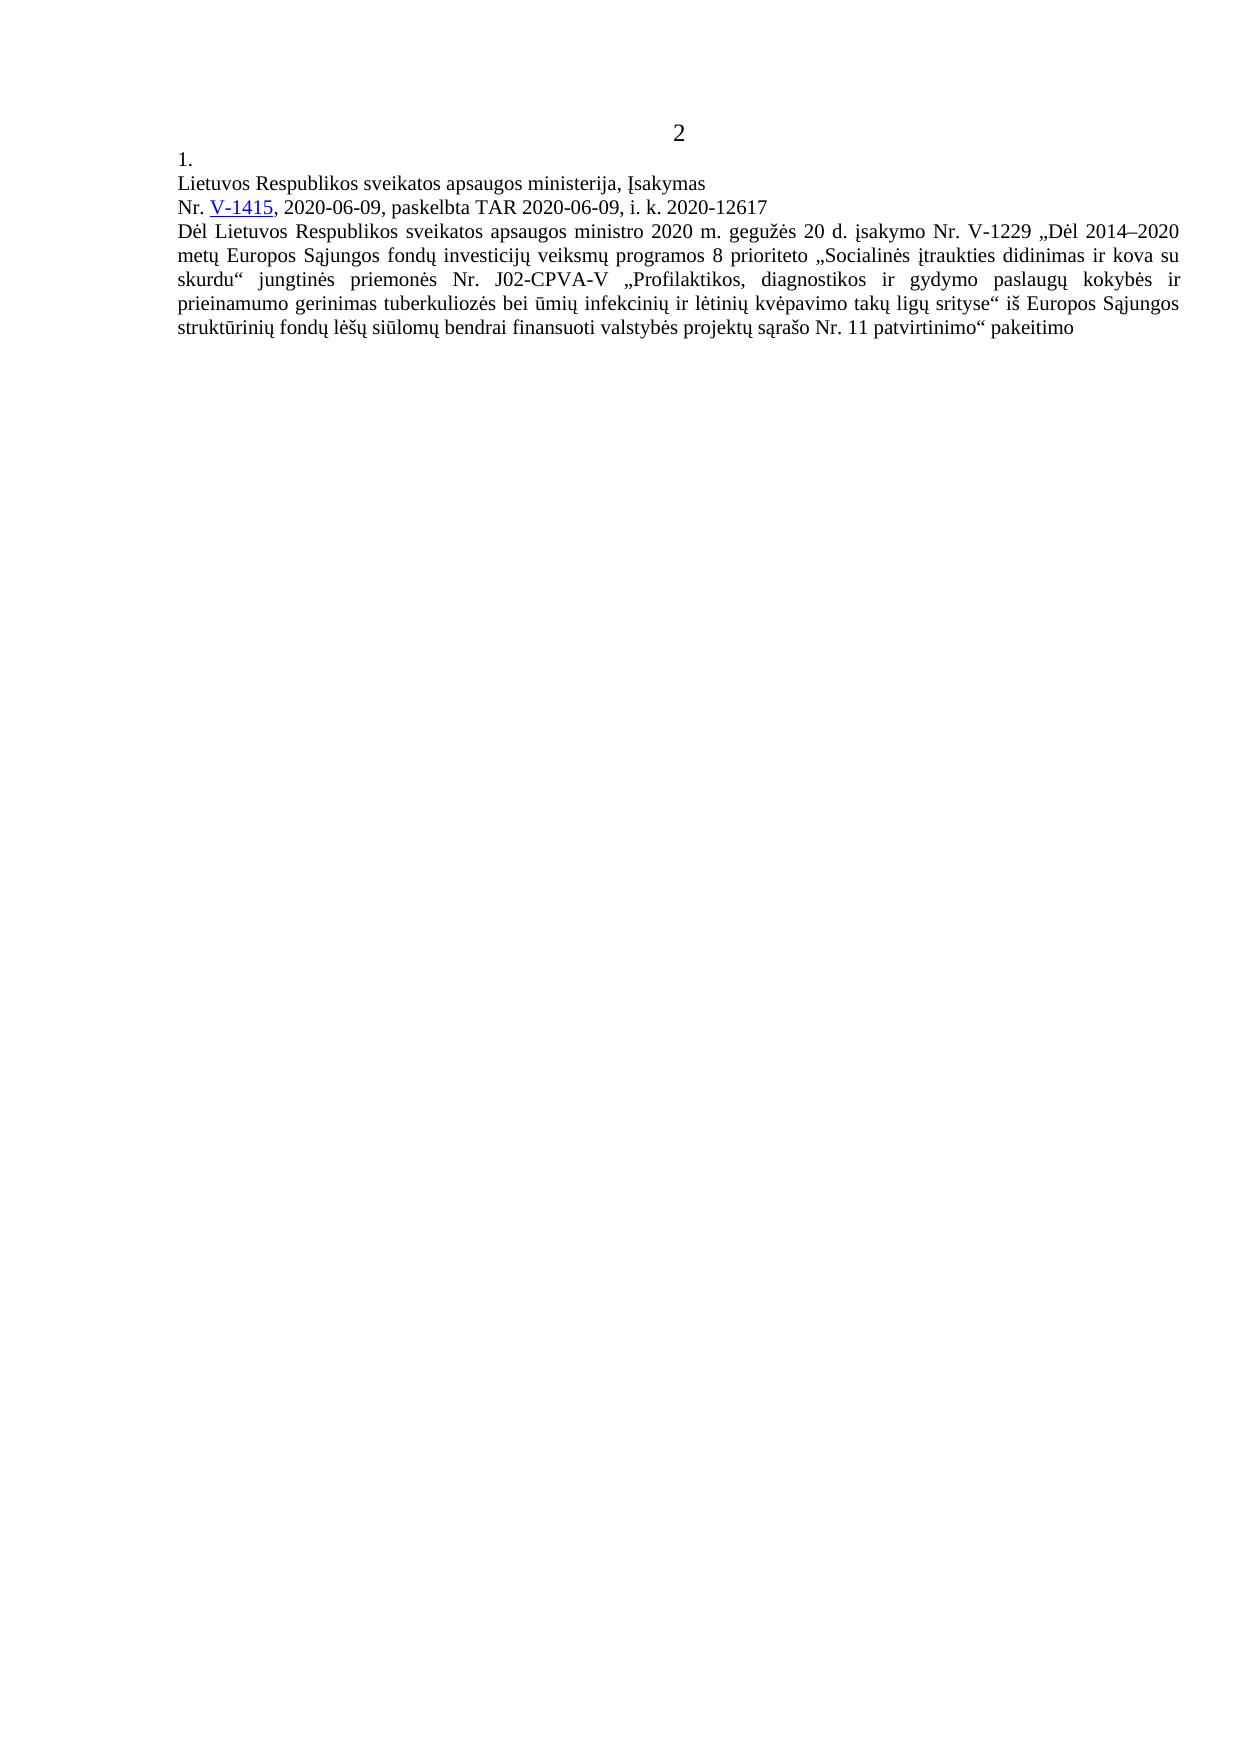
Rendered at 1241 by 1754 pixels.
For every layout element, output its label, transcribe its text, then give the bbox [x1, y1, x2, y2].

text 1. [177, 147, 1181, 171]
text Lietuvos Respublikos sveikatos apsaugos ministerija, Įsakymas [177, 171, 1181, 195]
text Dėl Lietuvos Respublikos sveikatos apsaugos ministro 2020 m. gegužės 20 d. įsakymo Nr. V-1229 „Dėl 2014–2020 metų Europos Sąjungos fondų investicijų veiksmų programos 8 prioriteto „Socialinės įtraukties didinimas ir kova su skurdu“ jungtinės priemonės Nr. J02-CPVA-V „Profilaktikos, diagnostikos ir gydymo paslaugų kokybės ir prieinamumo gerinimas tuberkuliozės bei ūmių infekcinių ir lėtinių kvėpavimo takų ligų srityse“ iš Europos Sąjungos struktūrinių fondų lėšų siūlomų bendrai finansuoti valstybės projektų sąrašo Nr. 11 patvirtinimo“ pakeitimo [177, 219, 1181, 339]
text Nr. V-1415, 2020-06-09, paskelbta TAR 2020-06-09, i. k. 2020-12617 [177, 195, 1181, 219]
